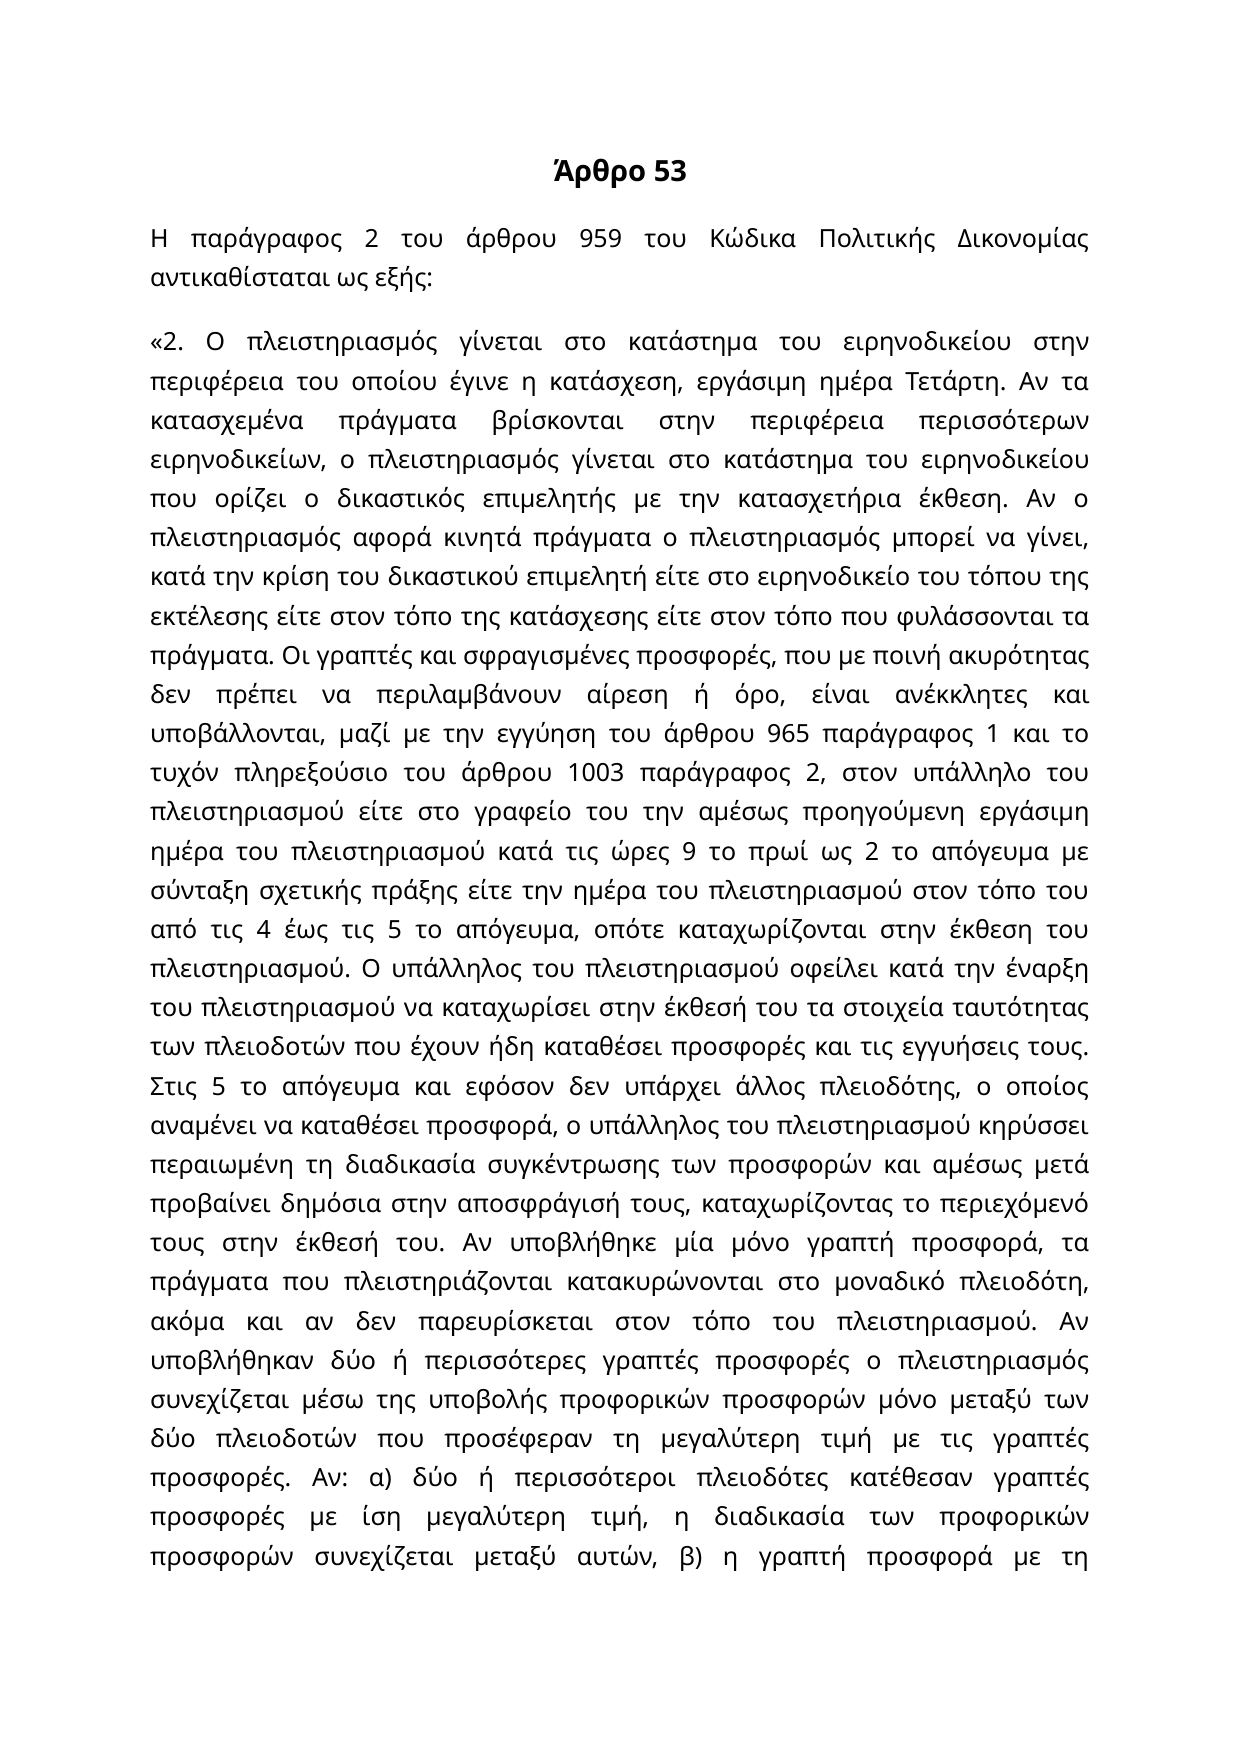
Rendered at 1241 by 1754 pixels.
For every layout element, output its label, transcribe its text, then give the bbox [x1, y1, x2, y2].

subtitle Άρθρο 53 [150, 150, 1090, 190]
text Η παράγραφος 2 του άρθρου 959 του Κώδικα Πολιτικής Δικονομίας αντικαθίσταται ως εξής: [150, 221, 1090, 294]
text «2. Ο πλειστηριασμός γίνεται στο κατάστημα του ειρηνοδικείου στην περιφέρεια του οποίου έγινε η κατάσχεση, εργάσιμη ημέρα Τετάρτη. Αν τα κατασχεμένα πράγματα βρίσκονται στην περιφέρεια περισσότερων ειρηνοδικείων, ο πλειστηριασμός γίνεται στο κατάστημα του ειρηνοδικείου που ορίζει ο δικαστικός επιμελητής με την κατασχετήρια έκθεση. Αν ο πλειστηριασμός αφορά κινητά πράγματα ο πλειστηριασμός μπορεί να γίνει, κατά την κρίση του δικαστικού επιμελητή είτε στο ειρηνοδικείο του τόπου της εκτέλεσης είτε στον τόπο της κατάσχεσης είτε στον τόπο που φυλάσσονται τα πράγματα. Οι γραπτές και σφραγισμένες προσφορές, που με ποινή ακυρότητας δεν πρέπει να περιλαμβάνουν αίρεση ή όρο, είναι ανέκκλητες και υποβάλλονται, μαζί με την εγγύηση του άρθρου 965 παράγραφος 1 και το τυχόν πληρεξούσιο του άρθρου 1003 παράγραφος 2, στον υπάλληλο του πλειστηριασμού είτε στο γραφείο του την αμέσως προηγούμενη εργάσιμη ημέρα του πλειστηριασμού κατά τις ώρες 9 το πρωί ως 2 το απόγευμα με σύνταξη σχετικής πράξης είτε την ημέρα του πλειστηριασμού στον τόπο του από τις 4 έως τις 5 το απόγευμα, οπότε καταχωρίζονται στην έκθεση του πλειστηριασμού. Ο υπάλληλος του πλειστηριασμού οφείλει κατά την έναρξη του πλειστηριασμού να καταχωρίσει στην έκθεσή του τα στοιχεία ταυτότητας των πλειοδοτών που έχουν ήδη καταθέσει προσφορές και τις εγγυήσεις τους. Στις 5 το απόγευμα και εφόσον δεν υπάρχει άλλος πλειοδότης, ο οποίος αναμένει να καταθέσει προσφορά, ο υπάλληλος του πλειστηριασμού κηρύσσει περαιωμένη τη διαδικασία συγκέντρωσης των προσφορών και αμέσως μετά προβαίνει δημόσια στην αποσφράγισή τους, καταχωρίζοντας το περιεχόμενό τους στην έκθεσή του. Αν υποβλήθηκε μία μόνο γραπτή προσφορά, τα πράγματα που πλειστηριάζονται κατακυρώνονται στο μοναδικό πλειοδότη, ακόμα και αν δεν παρευρίσκεται στον τόπο του πλειστηριασμού. Αν υποβλήθηκαν δύο ή περισσότερες γραπτές προσφορές ο πλειστηριασμός συνεχίζεται μέσω της υποβολής προφορικών προσφορών μόνο μεταξύ των δύο πλειοδοτών που προσέφεραν τη μεγαλύτερη τιμή με τις γραπτές προσφορές. Αν: α) δύο ή περισσότεροι πλειοδότες κατέθεσαν γραπτές προσφορές με ίση μεγαλύτερη τιμή, η διαδικασία των προφορικών προσφορών συνεχίζεται μεταξύ αυτών, β) η γραπτή προσφορά με τη [150, 324, 1090, 1572]
